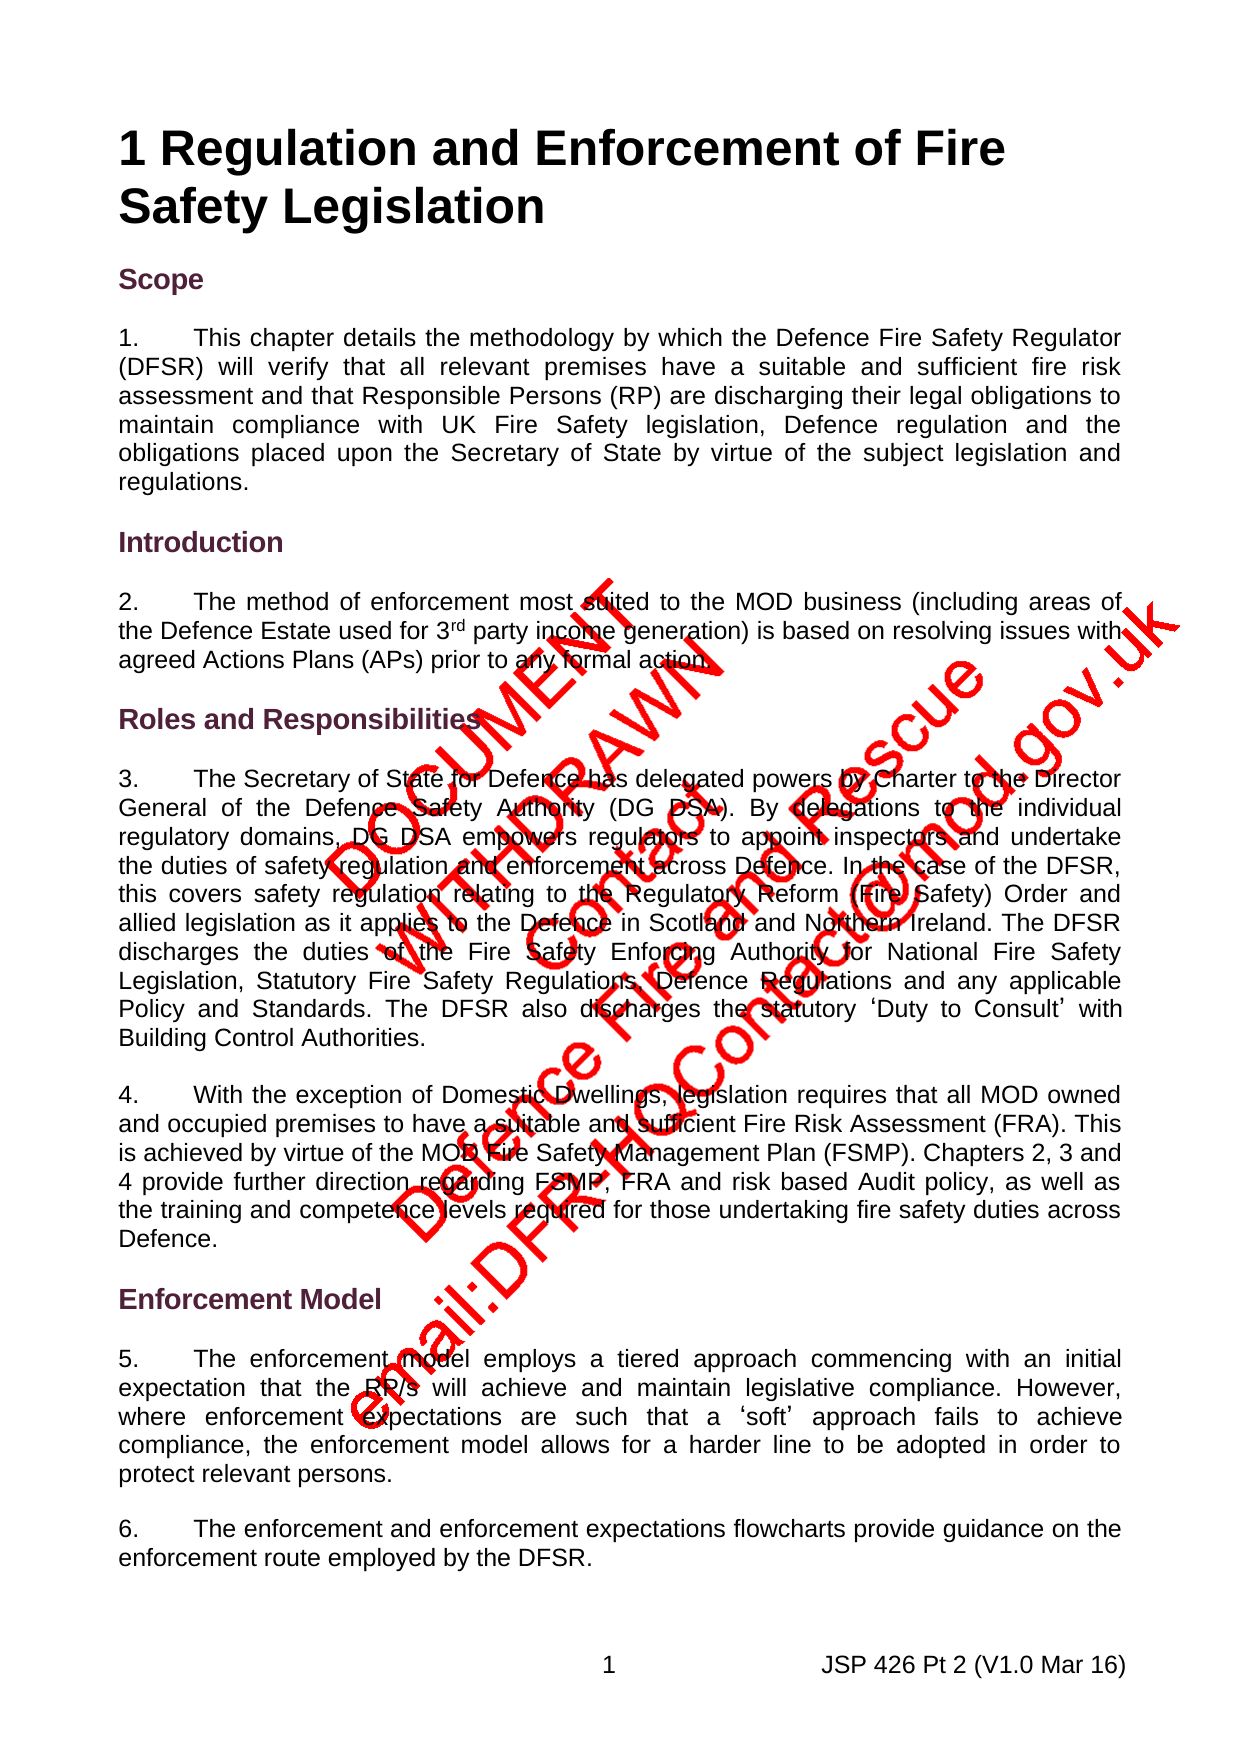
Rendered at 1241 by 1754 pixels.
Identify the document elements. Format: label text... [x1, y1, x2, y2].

list This chapter details the methodology by which the Defence Fire Safety Regulator (DFSR) will verify that all relevant premises have a suitable and sufficient fire risk assessment and that Responsible Persons (RP) are discharging their legal obligations to maintain compliance with UK Fire Safety legislation, Defence regulation and the obligations placed upon the Secretary of State by virtue of the subject legislation and regulations. [118, 324, 1123, 496]
text Roles and Responsibilities [118, 703, 324, 736]
text 1 JSP 426 Pt 2 (V1.0 Mar 16) [602, 1651, 1127, 1679]
text Enforcement Model [118, 1283, 324, 1316]
text Scope [118, 263, 1123, 296]
text 1 Regulation and Enforcement of Fire Safety Legislation [118, 120, 1018, 235]
list The method of enforcement most suited to the MOD business (including areas of the Defence Estate used for 3rd party income generation) is based on resolving issues with agreed Actions Plans (APs) prior to any formal action. [118, 588, 324, 674]
list The enforcement and enforcement expectations flowcharts provide guidance on the enforcement route employed by the DFSR. [118, 1515, 1123, 1572]
list The enforcement model employs a tiered approach commencing with an initial expectation that the RP/s will achieve and maintain legislative compliance. However, where enforcement expectations are such that a ‘soft’ approach fails to achieve compliance, the enforcement model allows for a harder line to be adopted in order to protect relevant persons. [118, 1345, 1123, 1488]
list The Secretary of State for Defence has delegated powers by Charter to the Director General of the Defence Safety Authority (DG DSA). By delegations to the individual regulatory domains, DG DSA empowers regulators to appoint inspectors and undertake the duties of safety regulation and enforcement across Defence. In the case of the DFSR, this covers safety regulation relating to the Regulatory Reform (Fire Safety) Order and allied legislation as it applies to the Defence in Scotland and Northern Ireland. The DFSR discharges the duties of the Fire Safety Enforcing Authority for National Fire Safety Legislation, Statutory Fire Safety Regulations, Defence Regulations and any applicable Policy and Standards. The DFSR also discharges the statutory ‘Duty to Consult’ with Building Control Authorities. [118, 765, 324, 1052]
list With the exception of Domestic Dwellings, legislation requires that all MOD owned and occupied premises to have a suitable and sufficient Fire Risk Assessment (FRA). This is achieved by virtue of the MOD Fire Safety Management Plan (FSMP). Chapters 2, 3 and 4 provide further direction regarding FSMP, FRA and risk based Audit policy, as well as the training and competence levels required for those undertaking fire safety duties across Defence. [118, 1081, 324, 1253]
text Introduction [118, 526, 1123, 559]
